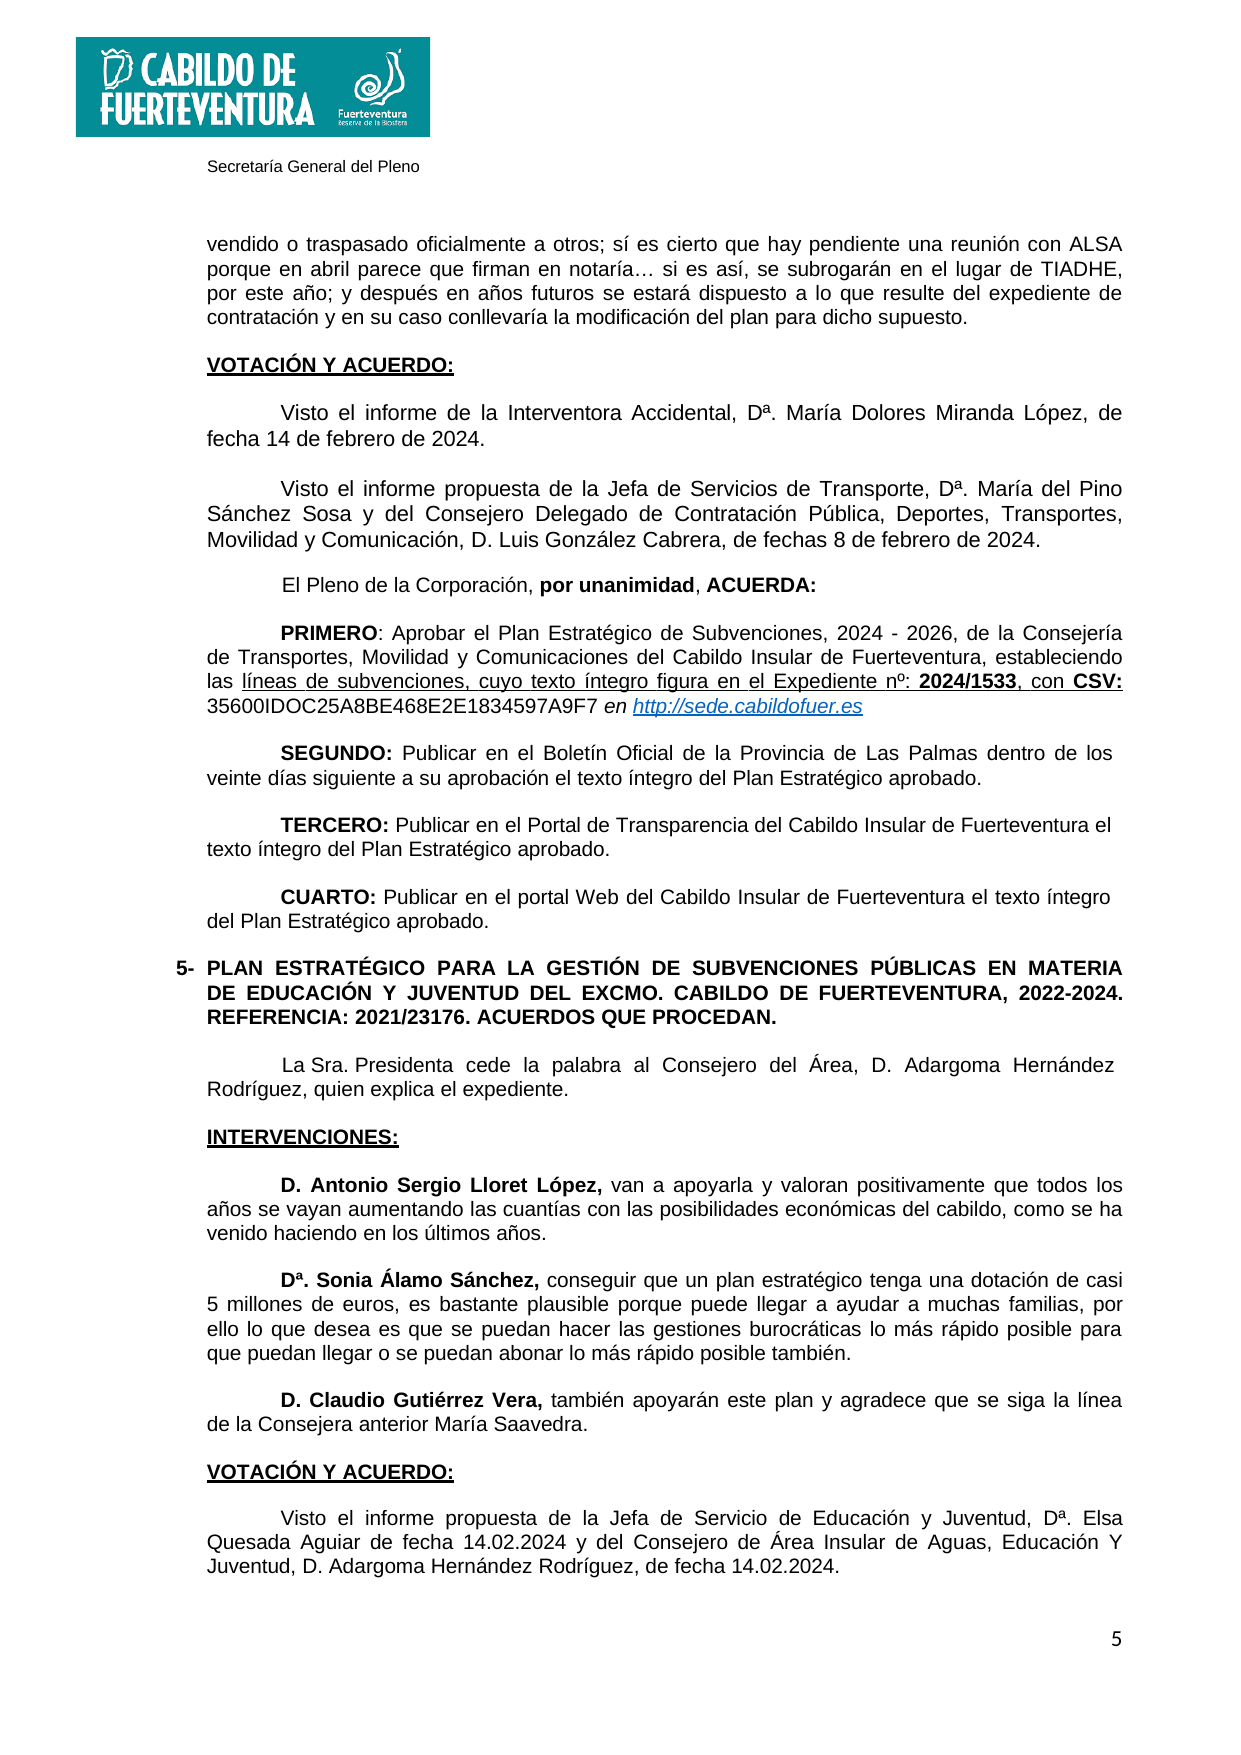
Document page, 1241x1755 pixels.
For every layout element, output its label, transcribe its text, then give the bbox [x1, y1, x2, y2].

text La Sra. Presidenta cede la palabra al Consejero del Área, D. Adargoma Hernández Rodríguez, quien explica el expediente. [207, 1053, 1123, 1101]
text VOTACIÓN Y ACUERDO: [207, 352, 1134, 376]
text SEGUNDO: Publicar en el Boletín Oficial de la Provincia de Las Palmas dentro de los veinte días siguiente a su aprobación el texto íntegro del Plan Estratégico aprobado. [207, 741, 1123, 789]
text vendido o traspasado oficialmente a otros; sí es cierto que hay pendiente una reunión con ALSA porque en abril parece que firman en notaría… si es así, se subrogarán en el lugar de TIADHE, por este año; y después en años futuros se estará dispuesto a lo que resulte del expediente de contratación y en su caso conllevaría la modificación del plan para dicho supuesto. [207, 232, 1123, 329]
text CUARTO: Publicar en el portal Web del Cabildo Insular de Fuerteventura el texto íntegro del Plan Estratégico aprobado. [207, 885, 1123, 933]
text D. Claudio Gutiérrez Vera, también apoyarán este plan y agradece que se siga la línea de la Consejera anterior María Saavedra. [207, 1388, 1123, 1436]
text PRIMERO: Aprobar el Plan Estratégico de Subvenciones, 2024 - 2026, de la Consejería de Transportes, Movilidad y Comunicaciones del Cabildo Insular de Fuerteventura, estableciendo las líneas de subvenciones, cuyo texto íntegro figura en el Expediente nº: 2024/1533, con CSV: 35600IDOC25A8BE468E2E1834597A9F7 en http://sede.cabildofuer.es [207, 621, 1123, 717]
subtitle VOTACIÓN Y ACUERDO: [207, 1459, 1134, 1483]
text TERCERO: Publicar en el Portal de Transparencia del Cabildo Insular de Fuerteventura el texto íntegro del Plan Estratégico aprobado. [207, 813, 1123, 861]
text Visto el informe de la Interventora Accidental, Dª. María Dolores Miranda López, de fecha 14 de febrero de 2024. [207, 400, 1123, 451]
text INTERVENCIONES: [207, 1124, 1134, 1148]
text Visto el informe propuesta de la Jefa de Servicio de Educación y Juventud, Dª. Elsa Quesada Aguiar de fecha 14.02.2024 y del Consejero de Área Insular de Aguas, Educación Y Juventud, D. Adargoma Hernández Rodríguez, de fecha 14.02.2024. [207, 1505, 1123, 1578]
list PLAN ESTRATÉGICO PARA LA GESTIÓN DE SUBVENCIONES PÚBLICAS EN MATERIA DE EDUCACIÓN Y JUVENTUD DEL EXCMO. CABILDO DE FUERTEVENTURA, 2022-2024. REFERENCIA: 2021/23176. ACUERDOS QUE PROCEDAN. [176, 956, 1123, 1028]
text Dª. Sonia Álamo Sánchez, conseguir que un plan estratégico tenga una dotación de casi 5 millones de euros, es bastante plausible porque puede llegar a ayudar a muchas familias, por ello lo que desea es que se puedan hacer las gestiones burocráticas lo más rápido posible para que puedan llegar o se puedan abonar lo más rápido posible también. [207, 1268, 1123, 1364]
text El Pleno de la Corporación, por unanimidad, ACUERDA: [282, 573, 1134, 597]
text D. Antonio Sergio Lloret López, van a apoyarla y valoran positivamente que todos los años se vayan aumentando las cuantías con las posibilidades económicas del cabildo, como se ha venido haciendo en los últimos años. [207, 1172, 1123, 1245]
text Visto el informe propuesta de la Jefa de Servicios de Transporte, Dª. María del Pino Sánchez Sosa y del Consejero Delegado de Contratación Pública, Deportes, Transportes, Movilidad y Comunicación, D. Luis González Cabrera, de fechas 8 de febrero de 2024. [207, 476, 1123, 552]
